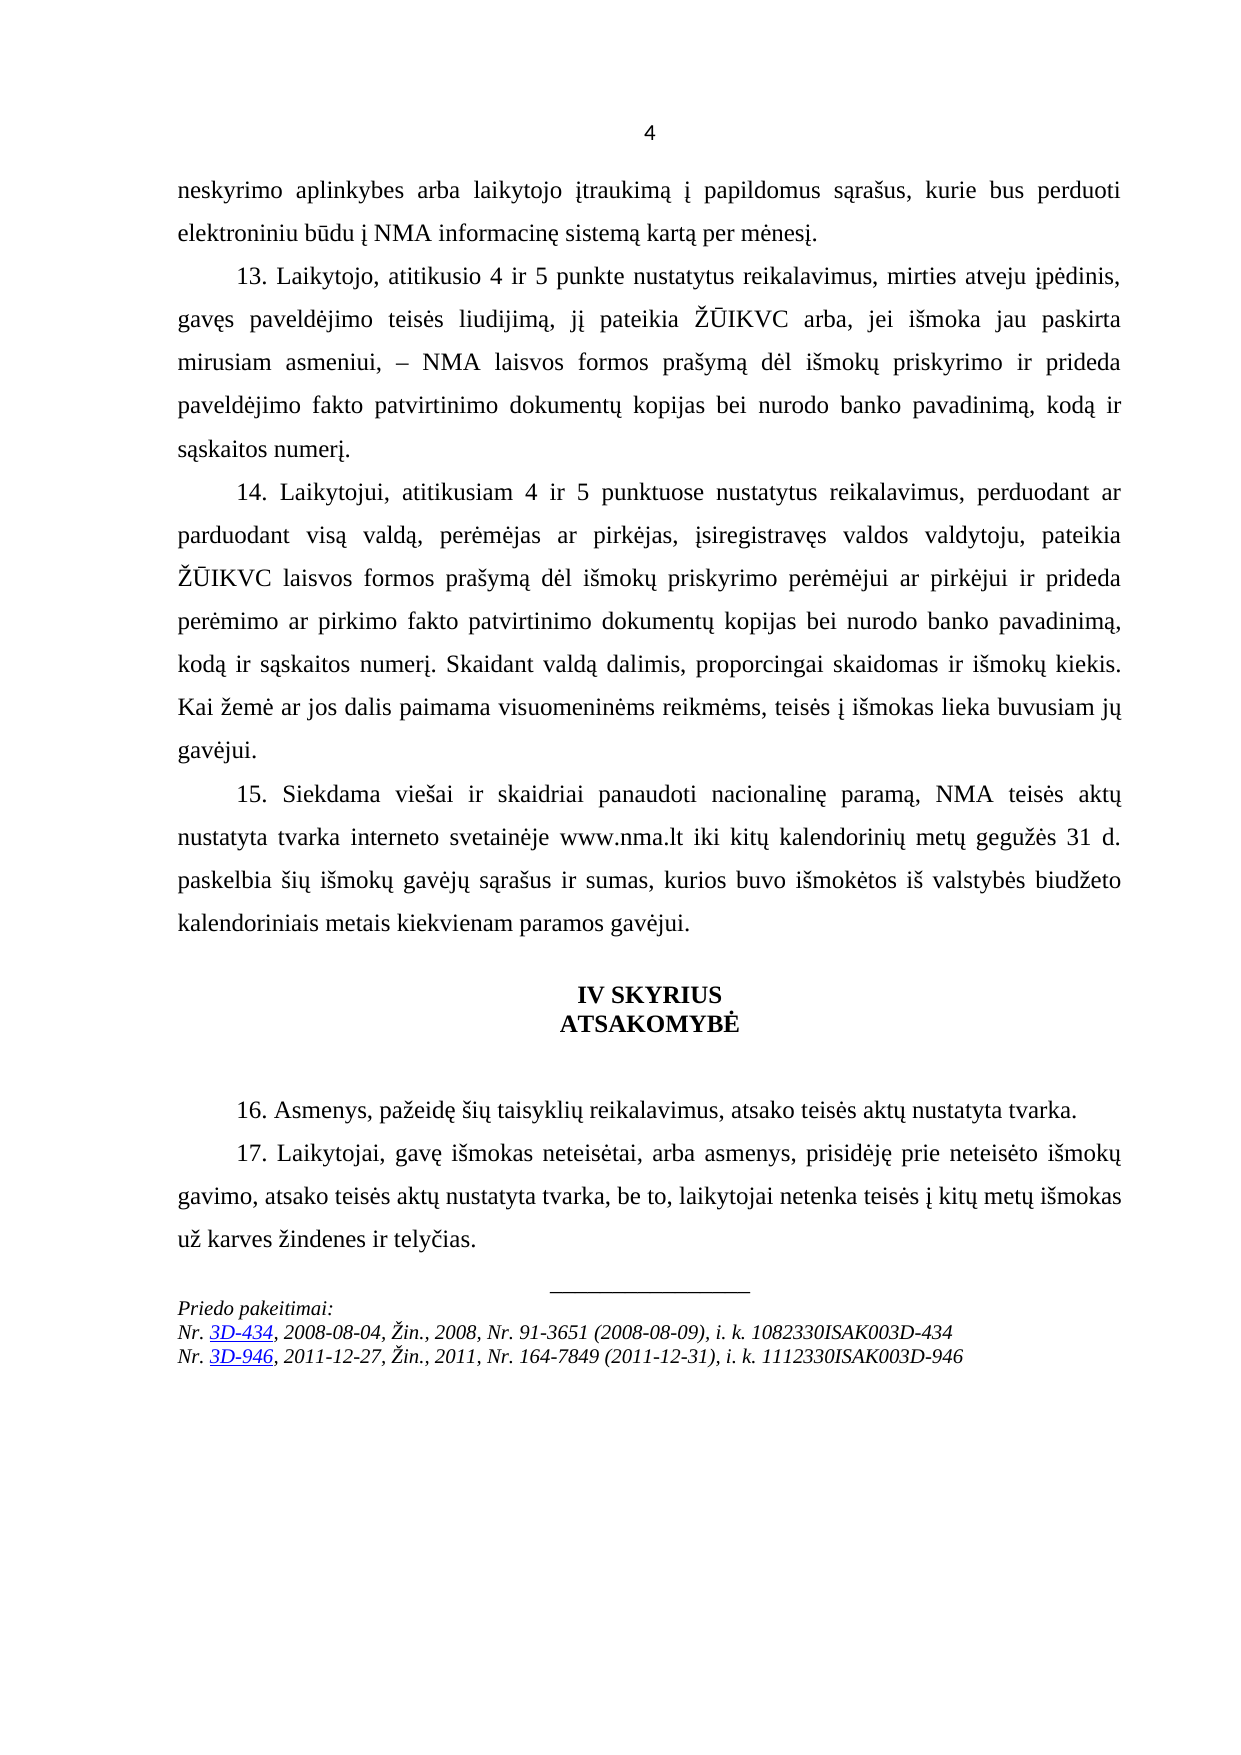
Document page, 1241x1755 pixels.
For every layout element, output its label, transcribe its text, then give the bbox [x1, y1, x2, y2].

text 17. Laikytojai, gavę išmokas neteisėtai, arba asmenys, prisidėję prie neteisėto išmokų gavimo, atsako teisės aktų nustatyta tvarka, be to, laikytojai netenka teisės į kitų metų išmokas už karves žindenes ir telyčias. [177, 1138, 1122, 1253]
text IV SKYRIUS [177, 980, 1122, 1009]
text ATSAKOMYBĖ [177, 1009, 1122, 1037]
text 13. Laikytojo, atitikusio 4 ir 5 punkte nustatytus reikalavimus, mirties atveju įpėdinis, gavęs paveldėjimo teisės liudijimą, jį pateikia ŽŪIKVC arba, jei išmoka jau paskirta mirusiam asmeniui, – NMA laisvos formos prašymą dėl išmokų priskyrimo ir prideda paveldėjimo fakto patvirtinimo dokumentų kopijas bei nurodo banko pavadinimą, kodą ir sąskaitos numerį. [177, 261, 1122, 462]
text neskyrimo aplinkybes arba laikytojo įtraukimą į papildomus sąrašus, kurie bus perduoti elektroniniu būdu į NMA informacinę sistemą kartą per mėnesį. [177, 175, 1122, 247]
text Nr. 3D-434, 2008-08-04, Žin., 2008, Nr. 91-3651 (2008-08-09), i. k. 1082330ISAK003D-434 [177, 1320, 1122, 1344]
text ________________ [177, 1267, 1122, 1296]
text 14. Laikytojui, atitikusiam 4 ir 5 punktuose nustatytus reikalavimus, perduodant ar parduodant visą valdą, perėmėjas ar pirkėjas, įsiregistravęs valdos valdytoju, pateikia ŽŪIKVC laisvos formos prašymą dėl išmokų priskyrimo perėmėjui ar pirkėjui ir prideda perėmimo ar pirkimo fakto patvirtinimo dokumentų kopijas bei nurodo banko pavadinimą, kodą ir sąskaitos numerį. Skaidant valdą dalimis, proporcingai skaidomas ir išmokų kiekis. Kai žemė ar jos dalis paimama visuomeninėms reikmėms, teisės į išmokas lieka buvusiam jų gavėjui. [177, 477, 1122, 764]
text 15. Siekdama viešai ir skaidriai panaudoti nacionalinę paramą, NMA teisės aktų nustatyta tvarka interneto svetainėje www.nma.lt iki kitų kalendorinių metų gegužės 31 d. paskelbia šių išmokų gavėjų sąrašus ir sumas, kurios buvo išmokėtos iš valstybės biudžeto kalendoriniais metais kiekvienam paramos gavėjui. [177, 779, 1122, 937]
text 16. Asmenys, pažeidę šių taisyklių reikalavimus, atsako teisės aktų nustatyta tvarka. [177, 1095, 1122, 1124]
text Priedo pakeitimai: [177, 1296, 1122, 1320]
text Nr. 3D-946, 2011-12-27, Žin., 2011, Nr. 164-7849 (2011-12-31), i. k. 1112330ISAK003D-946 [177, 1344, 1122, 1368]
